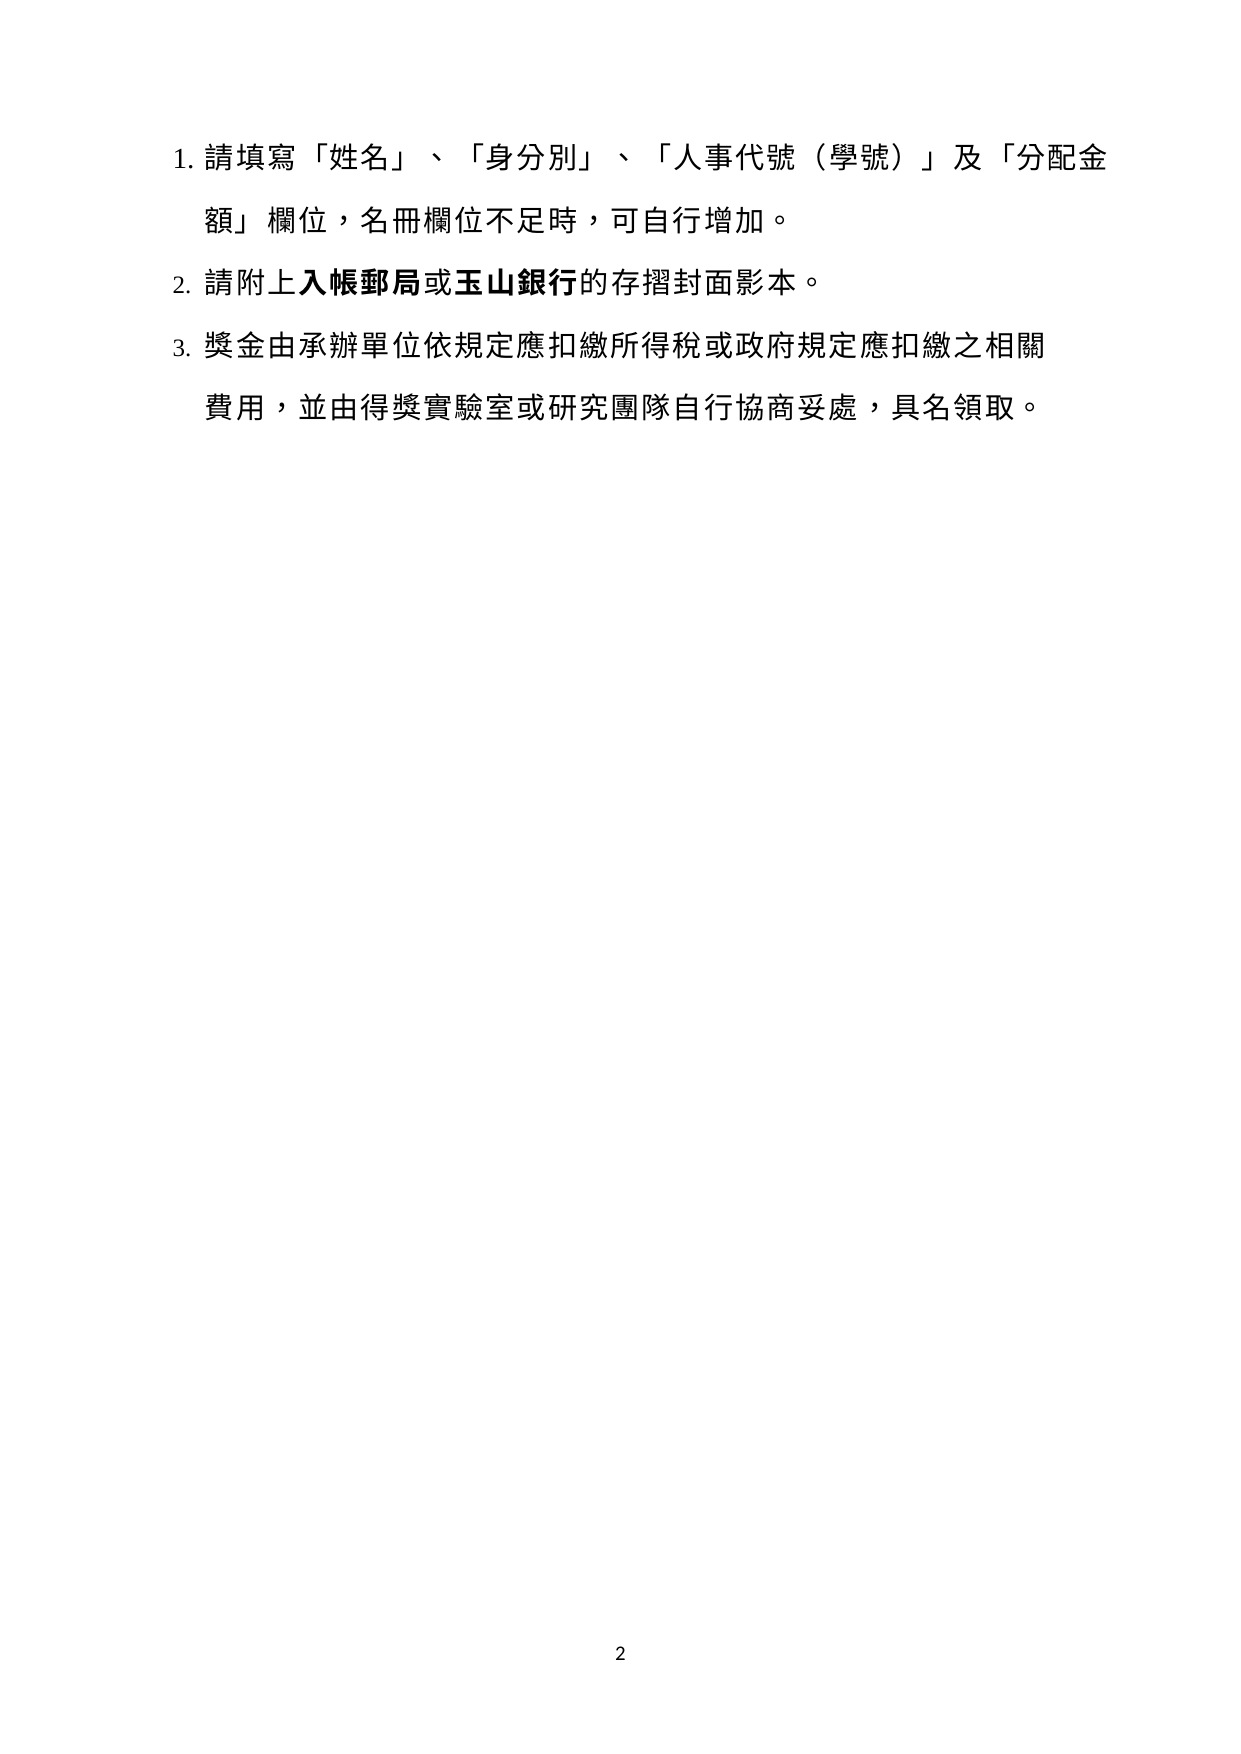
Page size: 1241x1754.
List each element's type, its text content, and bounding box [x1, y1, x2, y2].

list 請填寫「姓名」、「身分別」、「人事代號（學號）」及「分配金額」欄位，名冊欄位不足時，可自行增加。 [164, 114, 1120, 239]
list 獎金由承辦單位依規定應扣繳所得稅或政府規定應扣繳之相關費用，並由得獎實驗室或研究團隊自行協商妥處，具名領取。 [164, 302, 1074, 427]
list 請附上入帳郵局或玉山銀行的存摺封面影本。 [164, 239, 1074, 302]
